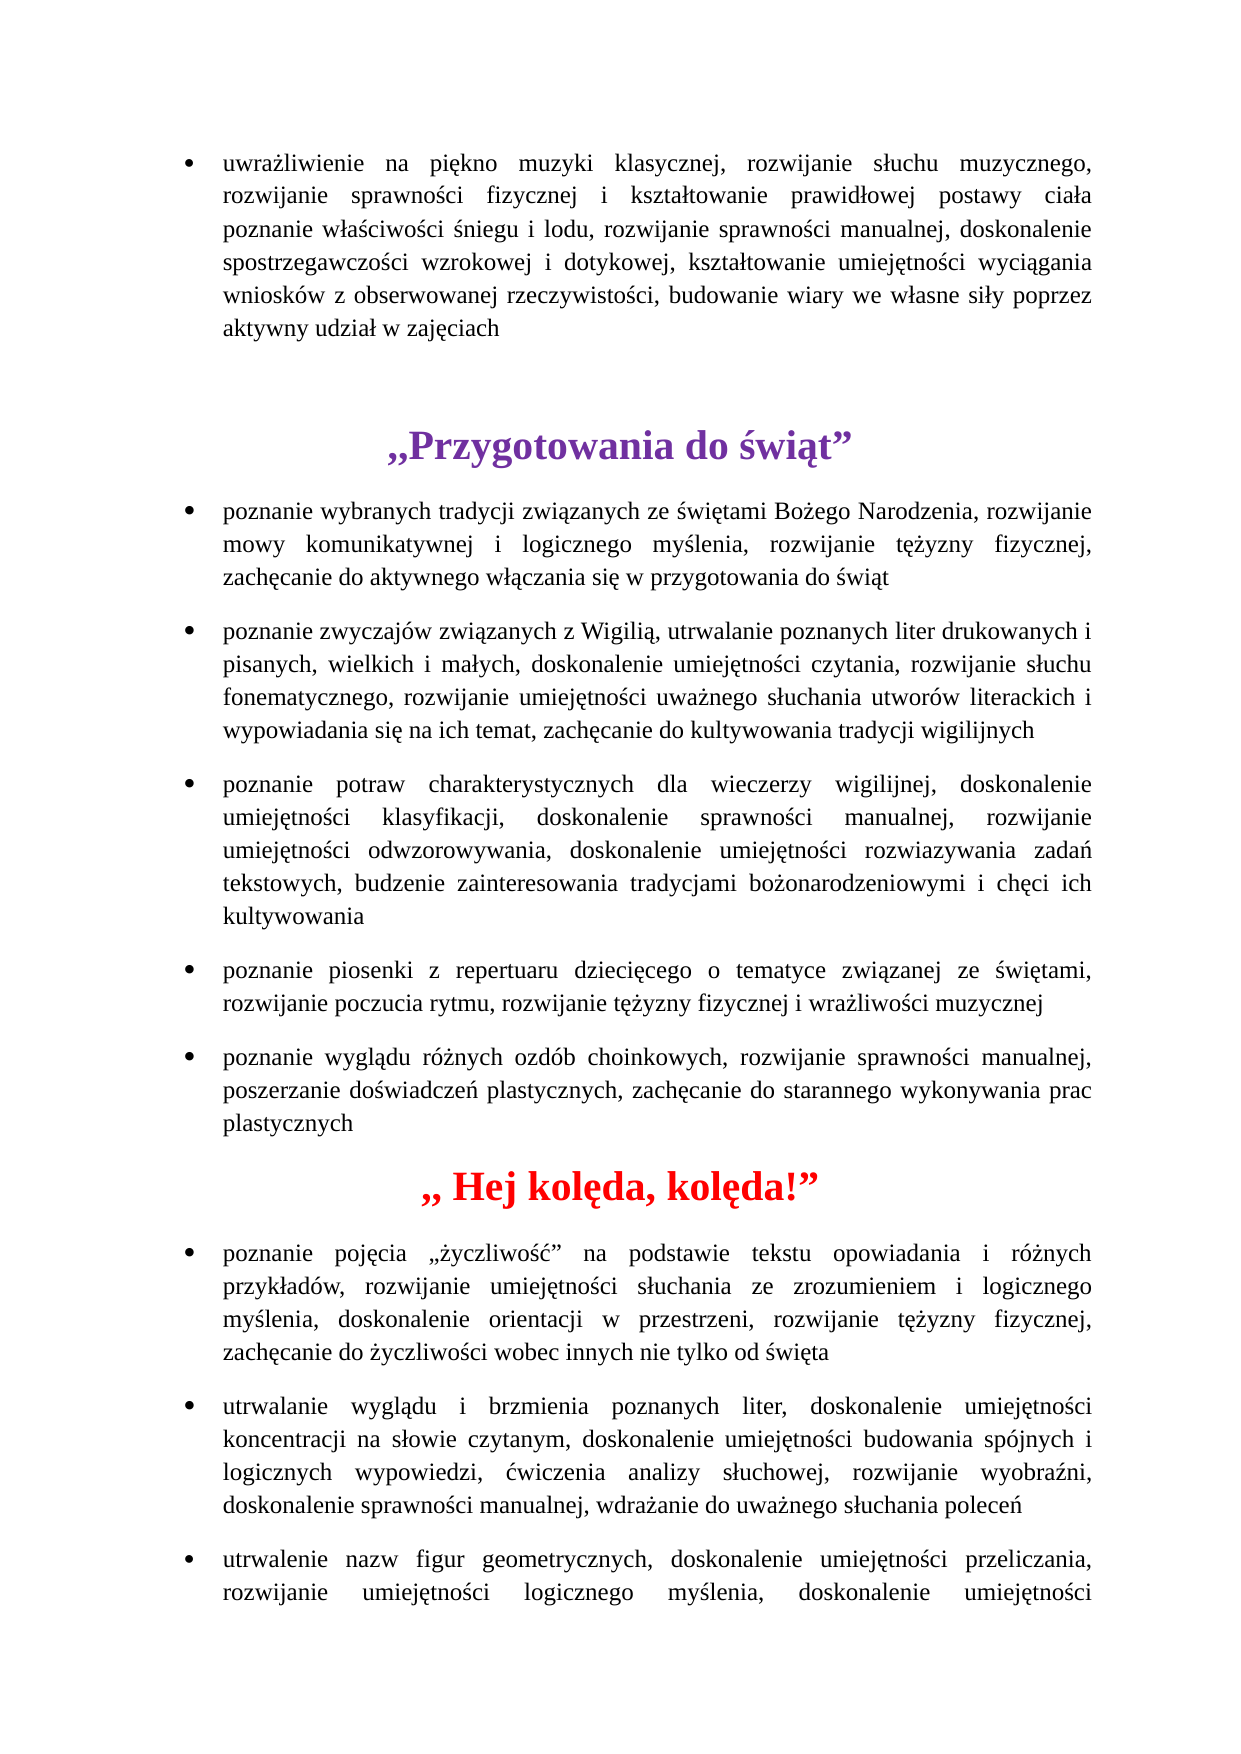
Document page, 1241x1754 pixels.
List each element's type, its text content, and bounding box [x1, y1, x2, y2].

list poznanie zwyczajów związanych z Wigilią, utrwalanie poznanych liter drukowanych i pisanych, wielkich i małych, doskonalenie umiejętności czytania, rozwijanie słuchu fonematycznego, rozwijanie umiejętności uważnego słuchania utworów literackich i wypowiadania się na ich temat, zachęcanie do kultywowania tradycji wigilijnych [185, 616, 1093, 744]
list utrwalanie wyglądu i brzmienia poznanych liter, doskonalenie umiejętności koncentracji na słowie czytanym, doskonalenie umiejętności budowania spójnych i logicznych wypowiedzi, ćwiczenia analizy słuchowej, rozwijanie wyobraźni, doskonalenie sprawności manualnej, wdrażanie do uważnego słuchania poleceń [185, 1391, 1093, 1518]
text ,, Hej kolęda, kolęda!” [148, 1162, 1093, 1210]
text ,,Przygotowania do świąt” [148, 420, 1093, 468]
list uwrażliwienie na piękno muzyki klasycznej, rozwijanie słuchu muzycznego, rozwijanie sprawności fizycznej i kształtowanie prawidłowej postawy ciała poznanie właściwości śniegu i lodu, rozwijanie sprawności manualnej, doskonalenie spostrzegawczości wzrokowej i dotykowej, kształtowanie umiejętności wyciągania wniosków z obserwowanej rzeczywistości, budowanie wiary we własne siły poprzez aktywny udział w zajęciach [185, 148, 1093, 341]
list poznanie potraw charakterystycznych dla wieczerzy wigilijnej, doskonalenie umiejętności klasyfikacji, doskonalenie sprawności manualnej, rozwijanie umiejętności odwzorowywania, doskonalenie umiejętności rozwiazywania zadań tekstowych, budzenie zainteresowania tradycjami bożonarodzeniowymi i chęci ich kultywowania [185, 769, 1093, 930]
list utrwalenie nazw figur geometrycznych, doskonalenie umiejętności przeliczania, rozwijanie umiejętności logicznego myślenia, doskonalenie umiejętności [185, 1544, 1093, 1605]
list poznanie wyglądu różnych ozdób choinkowych, rozwijanie sprawności manualnej, poszerzanie doświadczeń plastycznych, zachęcanie do starannego wykonywania prac plastycznych [185, 1042, 1093, 1137]
list poznanie piosenki z repertuaru dziecięcego o tematyce związanej ze świętami, rozwijanie poczucia rytmu, rozwijanie tężyzny fizycznej i wrażliwości muzycznej [185, 955, 1093, 1017]
list poznanie wybranych tradycji związanych ze świętami Bożego Narodzenia, rozwijanie mowy komunikatywnej i logicznego myślenia, rozwijanie tężyzny fizycznej, zachęcanie do aktywnego włączania się w przygotowania do świąt [185, 496, 1093, 591]
list poznanie pojęcia „życzliwość” na podstawie tekstu opowiadania i różnych przykładów, rozwijanie umiejętności słuchania ze zrozumieniem i logicznego myślenia, doskonalenie orientacji w przestrzeni, rozwijanie tężyzny fizycznej, zachęcanie do życzliwości wobec innych nie tylko od święta [185, 1238, 1093, 1366]
